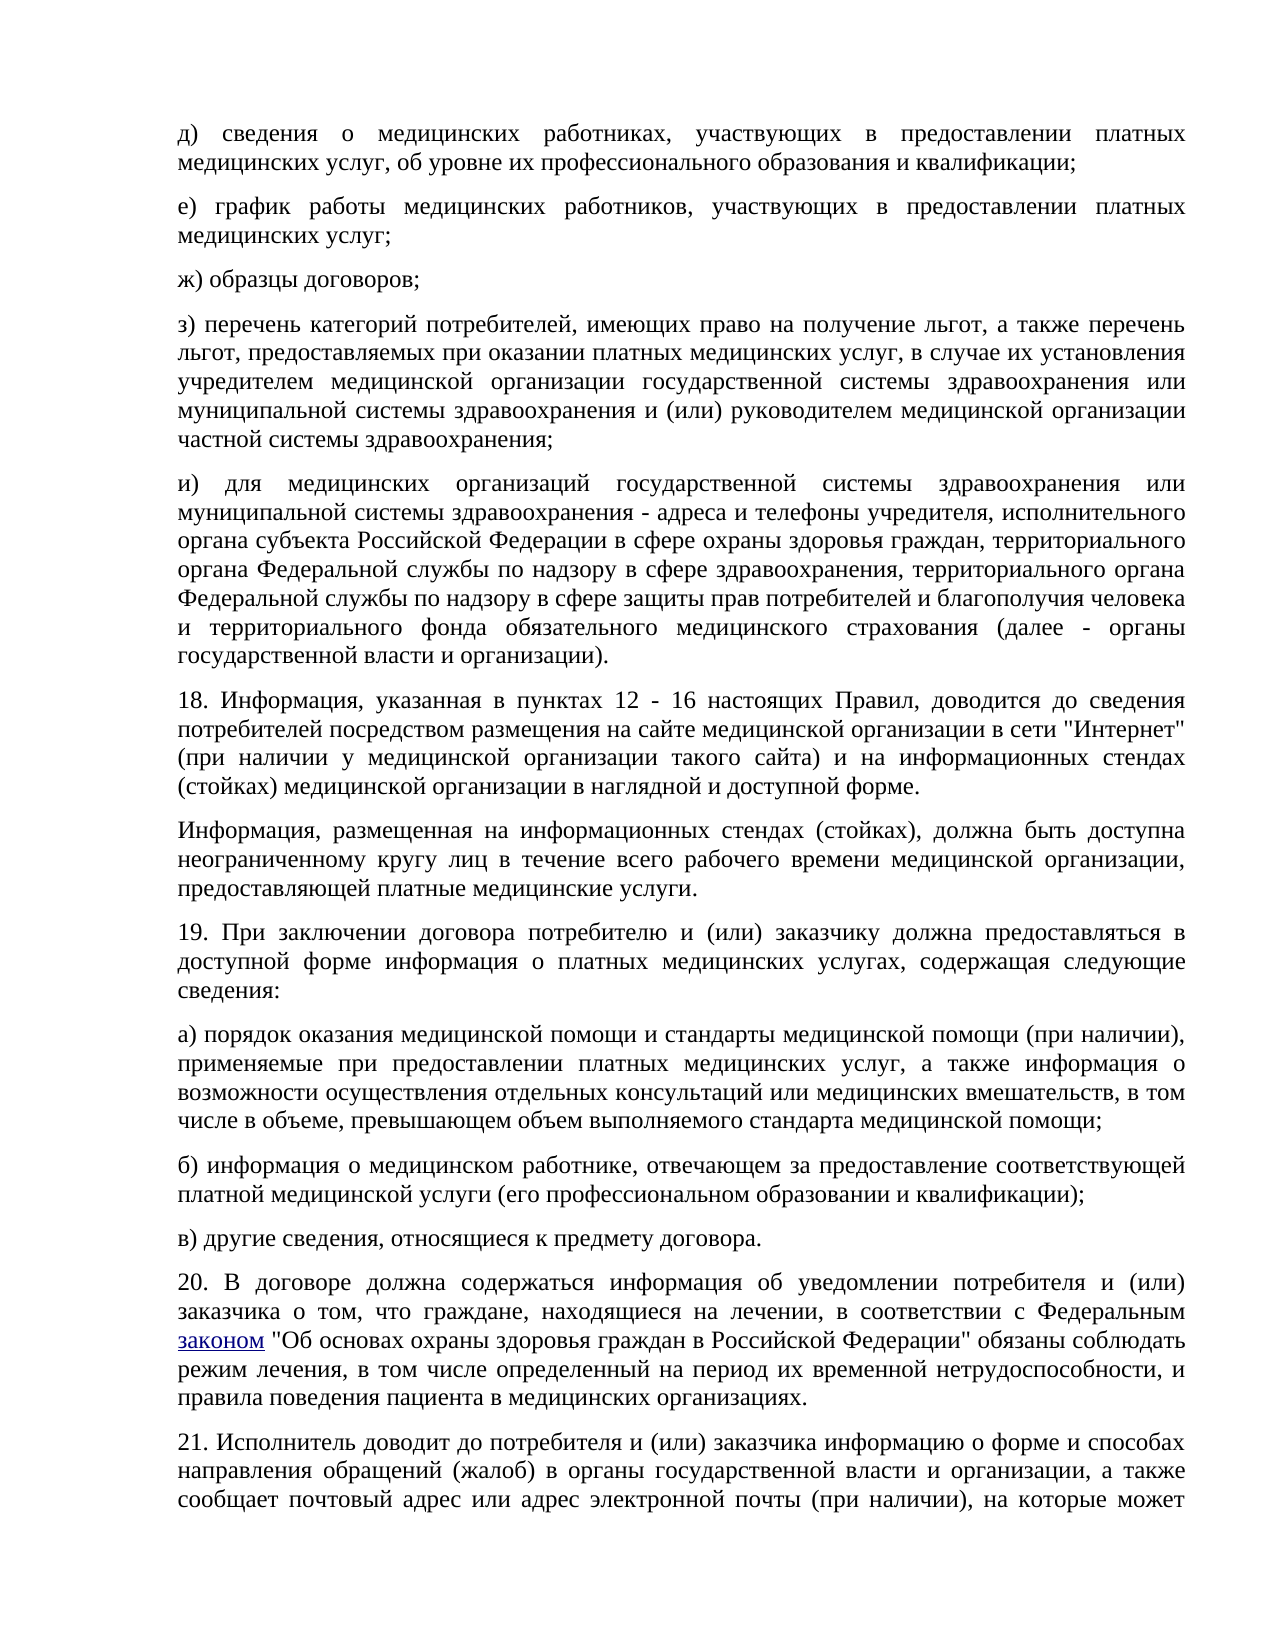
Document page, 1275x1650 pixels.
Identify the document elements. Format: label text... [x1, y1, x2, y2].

text ж) образцы договоров; [177, 264, 1186, 293]
text д) сведения о медицинских работниках, участвующих в предоставлении платных медицинских услуг, об уровне их профессионального образования и квалификации; [177, 118, 1186, 176]
text б) информация о медицинском работнике, отвечающем за предоставление соответствующей платной медицинской услуги (его профессиональном образовании и квалификации); [177, 1150, 1186, 1207]
text е) график работы медицинских работников, участвующих в предоставлении платных медицинских услуг; [177, 191, 1186, 249]
text 19. При заключении договора потребителю и (или) заказчику должна предоставляться в доступной форме информация о платных медицинских услугах, содержащая следующие сведения: [177, 917, 1186, 1004]
text в) другие сведения, относящиеся к предмету договора. [177, 1223, 1186, 1252]
text а) порядок оказания медицинской помощи и стандарты медицинской помощи (при наличии), применяемые при предоставлении платных медицинских услуг, а также информация о возможности осуществления отдельных консультаций или медицинских вмешательств, в том числе в объеме, превышающем объем выполняемого стандарта медицинской помощи; [177, 1019, 1186, 1134]
text 20. В договоре должна содержаться информация об уведомлении потребителя и (или) заказчика о том, что граждане, находящиеся на лечении, в соответствии с Федеральным законом "Об основах охраны здоровья граждан в Российской Федерации" обязаны соблюдать режим лечения, в том числе определенный на период их временной нетрудоспособности, и правила поведения пациента в медицинских организациях. [177, 1267, 1186, 1411]
text 18. Информация, указанная в пунктах 12 - 16 настоящих Правил, доводится до сведения потребителей посредством размещения на сайте медицинской организации в сети "Интернет" (при наличии у медицинской организации такого сайта) и на информационных стендах (стойках) медицинской организации в наглядной и доступной форме. [177, 685, 1186, 800]
text 21. Исполнитель доводит до потребителя и (или) заказчика информацию о форме и способах направления обращений (жалоб) в органы государственной власти и организации, а также сообщает почтовый адрес или адрес электронной почты (при наличии), на которые может [177, 1427, 1186, 1513]
text и) для медицинских организаций государственной системы здравоохранения или муниципальной системы здравоохранения - адреса и телефоны учредителя, исполнительного органа субъекта Российской Федерации в сфере охраны здоровья граждан, территориального органа Федеральной службы по надзору в сфере здравоохранения, территориального органа Федеральной службы по надзору в сфере защиты прав потребителей и благополучия человека и территориального фонда обязательного медицинского страхования (далее - органы государственной власти и организации). [177, 468, 1186, 669]
text Информация, размещенная на информационных стендах (стойках), должна быть доступна неограниченному кругу лиц в течение всего рабочего времени медицинской организации, предоставляющей платные медицинские услуги. [177, 816, 1186, 902]
text з) перечень категорий потребителей, имеющих право на получение льгот, а также перечень льгот, предоставляемых при оказании платных медицинских услуг, в случае их установления учредителем медицинской организации государственной системы здравоохранения или муниципальной системы здравоохранения и (или) руководителем медицинской организации частной системы здравоохранения; [177, 309, 1186, 452]
